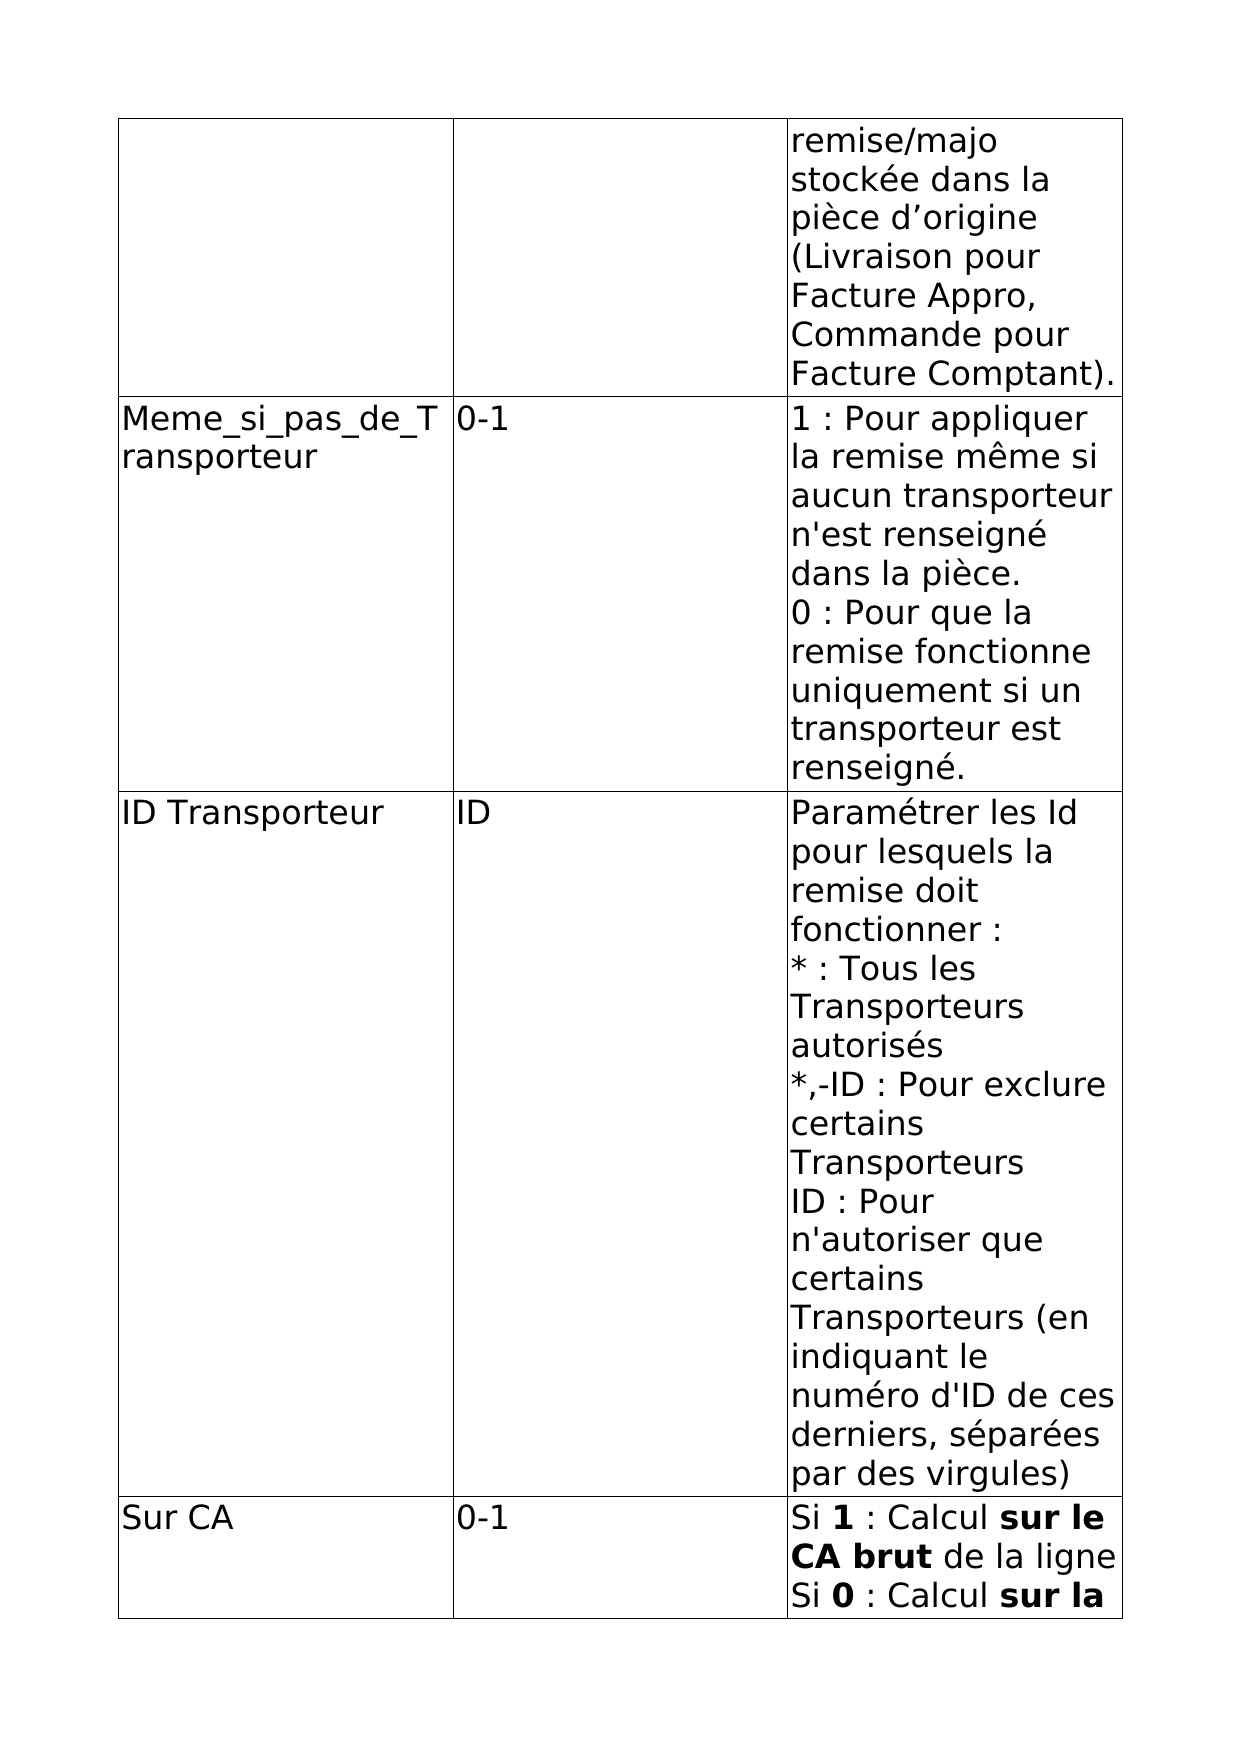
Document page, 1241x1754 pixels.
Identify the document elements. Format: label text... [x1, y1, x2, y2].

table_cell 0-1 [454, 1497, 787, 1618]
table_cell Paramétrer les Id pour lesquels la remise doit fonctionner : * : Tous les Transporteurs autorisés *,-ID : Pour exclure certains Transporteurs ID : Pour n'autoriser que certains Transporteurs (en indiquant le numéro d'ID de ces derniers, séparées par des virgules) [788, 792, 1122, 1496]
table_cell ID Transporteur [119, 792, 453, 1496]
table_cell 1 : Pour appliquer la remise même si aucun transporteur n'est renseigné dans la pièce. 0 : Pour que la remise fonctionne uniquement si un transporteur est renseigné. [788, 397, 1122, 791]
table_cell remise/majo stockée dans la pièce d’origine (Livraison pour Facture Appro, Commande pour Facture Comptant). [788, 119, 1122, 396]
table_cell Si 1 : Calcul sur le CA brut de la ligne Si 0 : Calcul sur la [788, 1497, 1122, 1618]
table_cell [119, 119, 453, 396]
table_cell ID [454, 792, 787, 1496]
table_cell Sur CA [119, 1497, 453, 1618]
table_cell Meme_si_pas_de_Transporteur [119, 397, 453, 791]
table_cell 0-1 [454, 397, 787, 791]
table_cell [454, 119, 787, 396]
